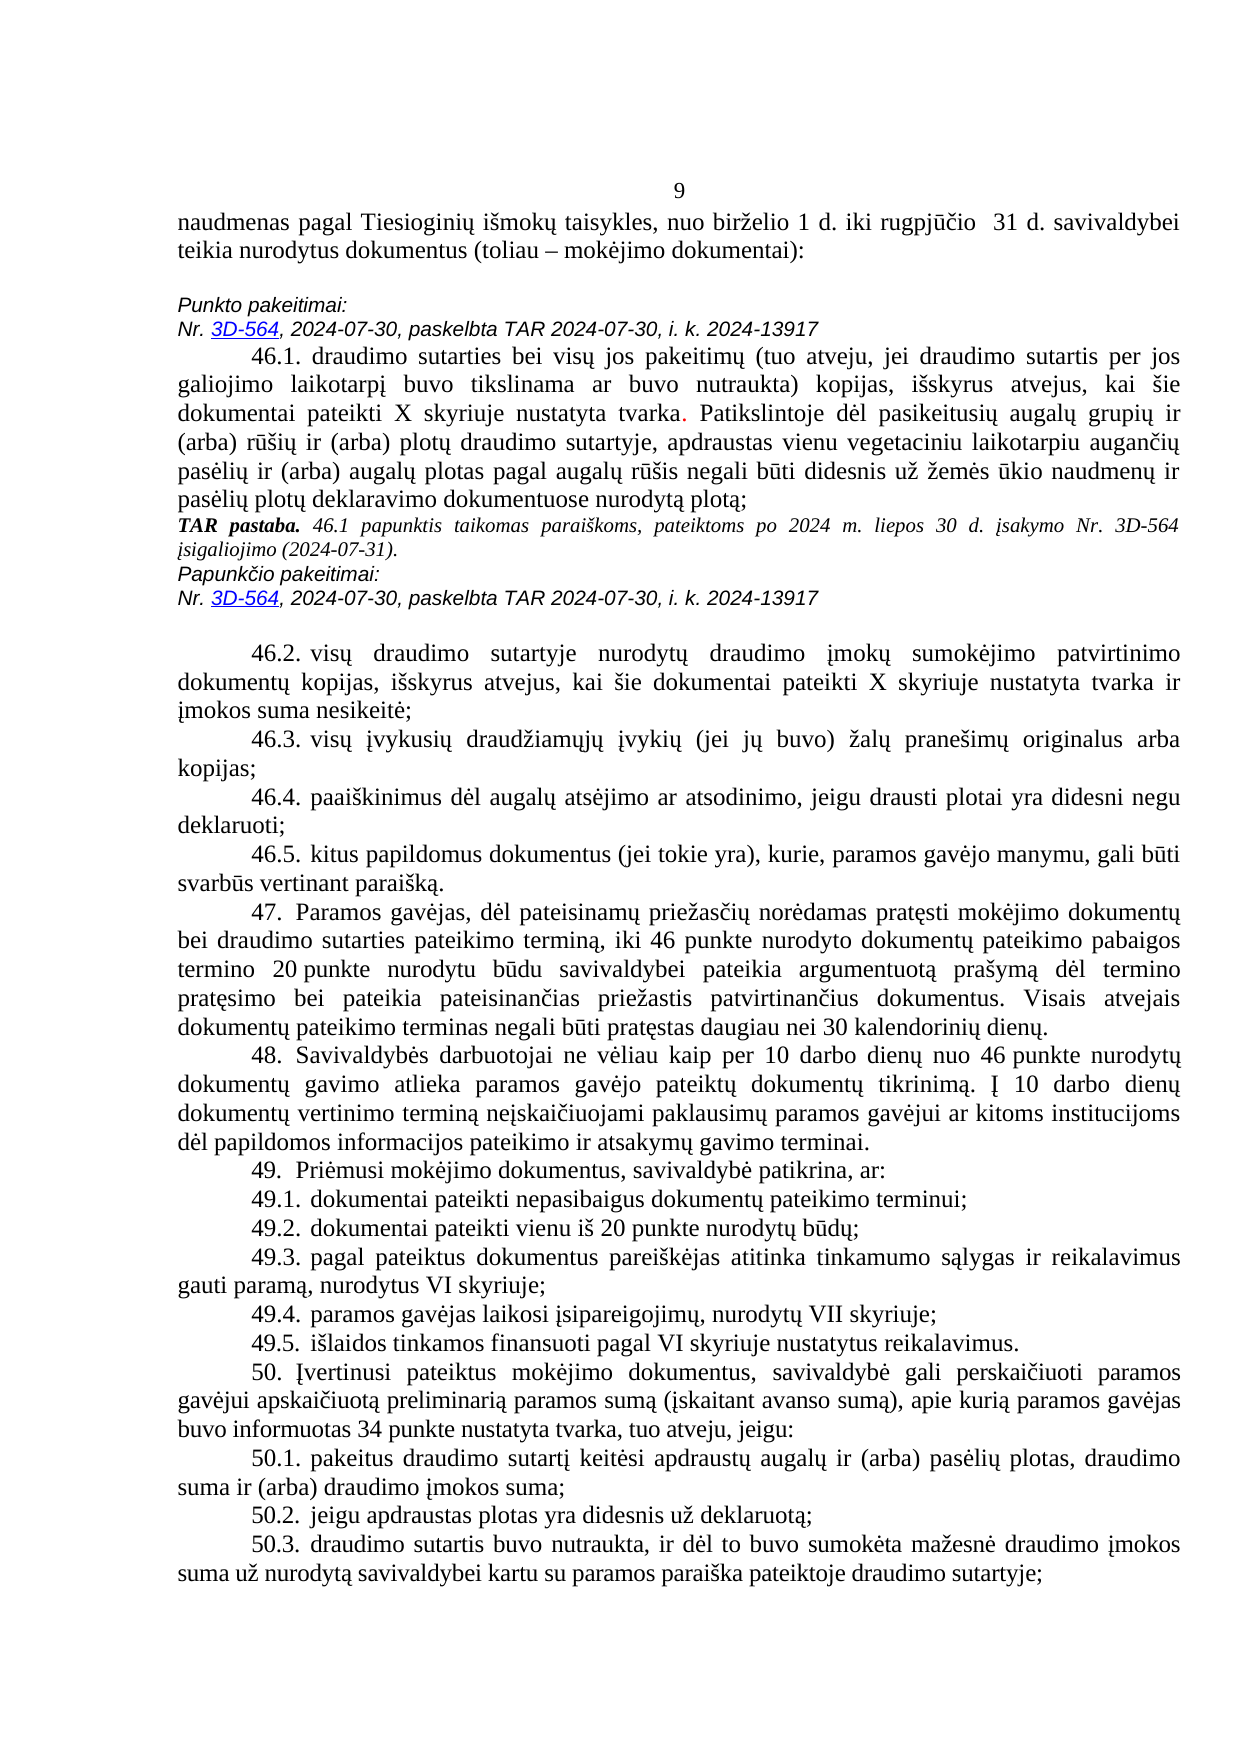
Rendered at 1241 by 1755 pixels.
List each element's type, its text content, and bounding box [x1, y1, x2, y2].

text 46.1. draudimo sutarties bei visų jos pakeitimų (tuo atveju, jei draudimo sutartis per jos galiojimo laikotarpį buvo tikslinama ar buvo nutraukta) kopijas, išskyrus atvejus, kai šie dokumentai pateikti X skyriuje nustatyta tvarka. Patikslintoje dėl pasikeitusių augalų grupių ir (arba) rūšių ir (arba) plotų draudimo sutartyje, apdraustas vienu vegetaciniu laikotarpiu augančių pasėlių ir (arba) augalų plotas pagal augalų rūšis negali būti didesnis už žemės ūkio naudmenų ir pasėlių plotų deklaravimo dokumentuose nurodytą plotą; [177, 341, 1181, 513]
text 46.2. visų draudimo sutartyje nurodytų draudimo įmokų sumokėjimo patvirtinimo dokumentų kopijas, išskyrus atvejus, kai šie dokumentai pateikti X skyriuje nustatyta tvarka ir įmokos suma nesikeitė; [177, 638, 1181, 724]
text 49.2. dokumentai pateikti vienu iš 20 punkte nurodytų būdų; [177, 1213, 1181, 1242]
text Nr. 3D-564, 2024-07-30, paskelbta TAR 2024-07-30, i. k. 2024-13917 [177, 585, 1181, 609]
text Punkto pakeitimai: [177, 293, 1181, 317]
text 50. Įvertinusi pateiktus mokėjimo dokumentus, savivaldybė gali perskaičiuoti paramos gavėjui apskaičiuotą preliminarią paramos sumą (įskaitant avanso sumą), apie kurią paramos gavėjas buvo informuotas 34 punkte nustatyta tvarka, tuo atveju, jeigu: [177, 1357, 1181, 1443]
text 49.4. paramos gavėjas laikosi įsipareigojimų, nurodytų VII skyriuje; [177, 1299, 1181, 1328]
text Papunkčio pakeitimai: [177, 561, 1181, 585]
text 47. Paramos gavėjas, dėl pateisinamų priežasčių norėdamas pratęsti mokėjimo dokumentų bei draudimo sutarties pateikimo terminą, iki 46 punkte nurodyto dokumentų pateikimo pabaigos termino 20 punkte nurodytu būdu savivaldybei pateikia argumentuotą prašymą dėl termino pratęsimo bei pateikia pateisinančias priežastis patvirtinančius dokumentus. Visais atvejais dokumentų pateikimo terminas negali būti pratęstas daugiau nei 30 kalendorinių dienų. [177, 897, 1181, 1041]
text 49.5. išlaidos tinkamos finansuoti pagal VI skyriuje nustatytus reikalavimus. [177, 1328, 1181, 1357]
text 46.4. paaiškinimus dėl augalų atsėjimo ar atsodinimo, jeigu drausti plotai yra didesni negu deklaruoti; [177, 782, 1181, 839]
text 50.2. jeigu apdraustas plotas yra didesnis už deklaruotą; [177, 1501, 1181, 1529]
text 49.3. pagal pateiktus dokumentus pareiškėjas atitinka tinkamumo sąlygas ir reikalavimus gauti paramą, nurodytus VI skyriuje; [177, 1242, 1181, 1299]
text 50.1. pakeitus draudimo sutartį keitėsi apdraustų augalų ir (arba) pasėlių plotas, draudimo suma ir (arba) draudimo įmokos suma; [177, 1443, 1181, 1501]
text TAR pastaba. 46.1 papunktis taikomas paraiškoms, pateiktoms po 2024 m. liepos 30 d. įsakymo Nr. 3D-564 įsigaliojimo (2024-07-31). [177, 513, 1181, 561]
text 48. Savivaldybės darbuotojai ne vėliau kaip per 10 darbo dienų nuo 46 punkte nurodytų dokumentų gavimo atlieka paramos gavėjo pateiktų dokumentų tikrinimą. Į 10 darbo dienų dokumentų vertinimo terminą neįskaičiuojami paklausimų paramos gavėjui ar kitoms institucijoms dėl papildomos informacijos pateikimo ir atsakymų gavimo terminai. [177, 1041, 1181, 1156]
text Nr. 3D-564, 2024-07-30, paskelbta TAR 2024-07-30, i. k. 2024-13917 [177, 317, 1181, 341]
text 46.5. kitus papildomus dokumentus (jei tokie yra), kurie, paramos gavėjo manymu, gali būti svarbūs vertinant paraišką. [177, 839, 1181, 897]
text 49.1. dokumentai pateikti nepasibaigus dokumentų pateikimo terminui; [177, 1184, 1181, 1213]
text 50.3. draudimo sutartis buvo nutraukta, ir dėl to buvo sumokėta mažesnė draudimo įmokos suma už nurodytą savivaldybei kartu su paramos paraiška pateiktoje draudimo sutartyje; [177, 1529, 1181, 1587]
text naudmenas pagal Tiesioginių išmokų taisykles, nuo birželio 1 d. iki rugpjūčio 31 d. savivaldybei teikia nurodytus dokumentus (toliau – mokėjimo dokumentai): [177, 207, 1181, 264]
text 49. Priėmusi mokėjimo dokumentus, savivaldybė patikrina, ar: [177, 1156, 1181, 1184]
text 46.3. visų įvykusių draudžiamųjų įvykių (jei jų buvo) žalų pranešimų originalus arba kopijas; [177, 724, 1181, 782]
